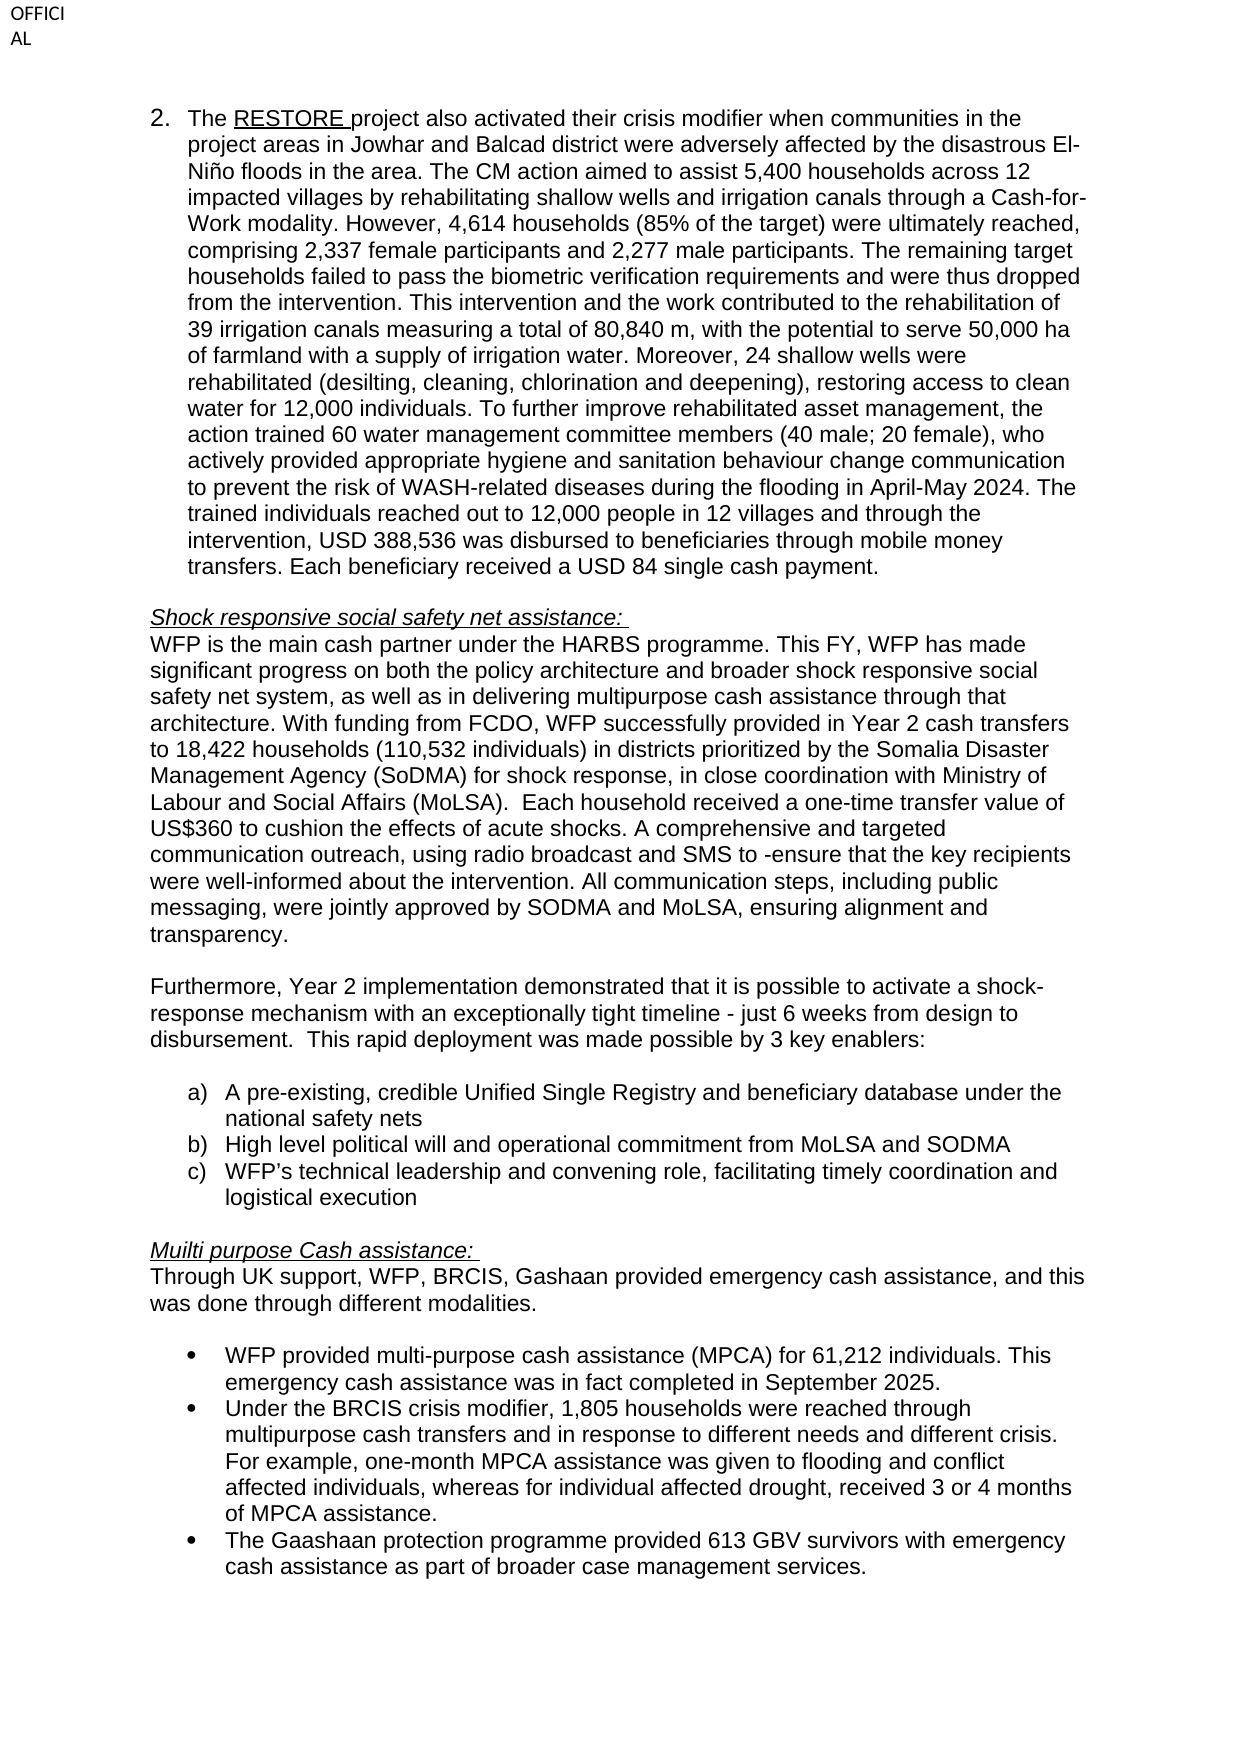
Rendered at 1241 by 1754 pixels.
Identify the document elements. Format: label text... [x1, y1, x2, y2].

text WFP is the main cash partner under the HARBS programme. This FY, WFP has made significant progress on both the policy architecture and broader shock responsive social safety net system, as well as in delivering multipurpose cash assistance through that architecture. With funding from FCDO, WFP successfully provided in Year 2 cash transfers to 18,422 households (110,532 individuals) in districts prioritized by the Somalia Disaster Management Agency (SoDMA) for shock response, in close coordination with Ministry of Labour and Social Affairs (MoLSA). Each household received a one-time transfer value of US$360 to cushion the effects of acute shocks. A comprehensive and targeted communication outreach, using radio broadcast and SMS to -ensure that the key recipients were well-informed about the intervention. All communication steps, including public messaging, were jointly approved by SODMA and MoLSA, ensuring alignment and transparency. [150, 631, 1090, 947]
text Shock responsive social safety net assistance: [150, 604, 1090, 631]
list A pre-existing, credible Unified Single Registry and beneficiary database under the national safety nets [187, 1079, 1090, 1131]
text Through UK support, WFP, BRCIS, Gashaan provided emergency cash assistance, and this was done through different modalities. [150, 1263, 1090, 1316]
text Furthermore, Year 2 implementation demonstrated that it is possible to activate a shock-response mechanism with an exceptionally tight timeline - just 6 weeks from design to disbursement. This rapid deployment was made possible by 3 key enablers: [150, 973, 1090, 1052]
text Muilti purpose Cash assistance: [150, 1237, 1090, 1263]
list The RESTORE project also activated their crisis modifier when communities in the project areas in Jowhar and Balcad district were adversely affected by the disastrous El-Niño floods in the area. The CM action aimed to assist 5,400 households across 12 impacted villages by rehabilitating shallow wells and irrigation canals through a Cash-for-Work modality. However, 4,614 households (85% of the target) were ultimately reached, comprising 2,337 female participants and 2,277 male participants. The remaining target households failed to pass the biometric verification requirements and were thus dropped from the intervention. This intervention and the work contributed to the rehabilitation of 39 irrigation canals measuring a total of 80,840 m, with the potential to serve 50,000 ha of farmland with a supply of irrigation water. Moreover, 24 shallow wells were rehabilitated (desilting, cleaning, chlorination and deepening), restoring access to clean water for 12,000 individuals. To further improve rehabilitated asset management, the action trained 60 water management committee members (40 male; 20 female), who actively provided appropriate hygiene and sanitation behaviour change communication to prevent the risk of WASH-related diseases during the flooding in April-May 2024. The trained individuals reached out to 12,000 people in 12 villages and through the intervention, USD 388,536 was disbursed to beneficiaries through mobile money transfers. Each beneficiary received a USD 84 single cash payment. [150, 102, 1090, 579]
list WFP’s technical leadership and convening role, facilitating timely coordination and logistical execution [187, 1158, 1090, 1210]
list The Gaashaan protection programme provided 613 GBV survivors with emergency cash assistance as part of broader case management services. [187, 1527, 1090, 1579]
list WFP provided multi-purpose cash assistance (MPCA) for 61,212 individuals. This emergency cash assistance was in fact completed in September 2025. [187, 1342, 1090, 1395]
list High level political will and operational commitment from MoLSA and SODMA [187, 1131, 1090, 1158]
list Under the BRCIS crisis modifier, 1,805 households were reached through multipurpose cash transfers and in response to different needs and different crisis. For example, one-month MPCA assistance was given to flooding and conflict affected individuals, whereas for individual affected drought, received 3 or 4 months of MPCA assistance. [187, 1395, 1090, 1527]
